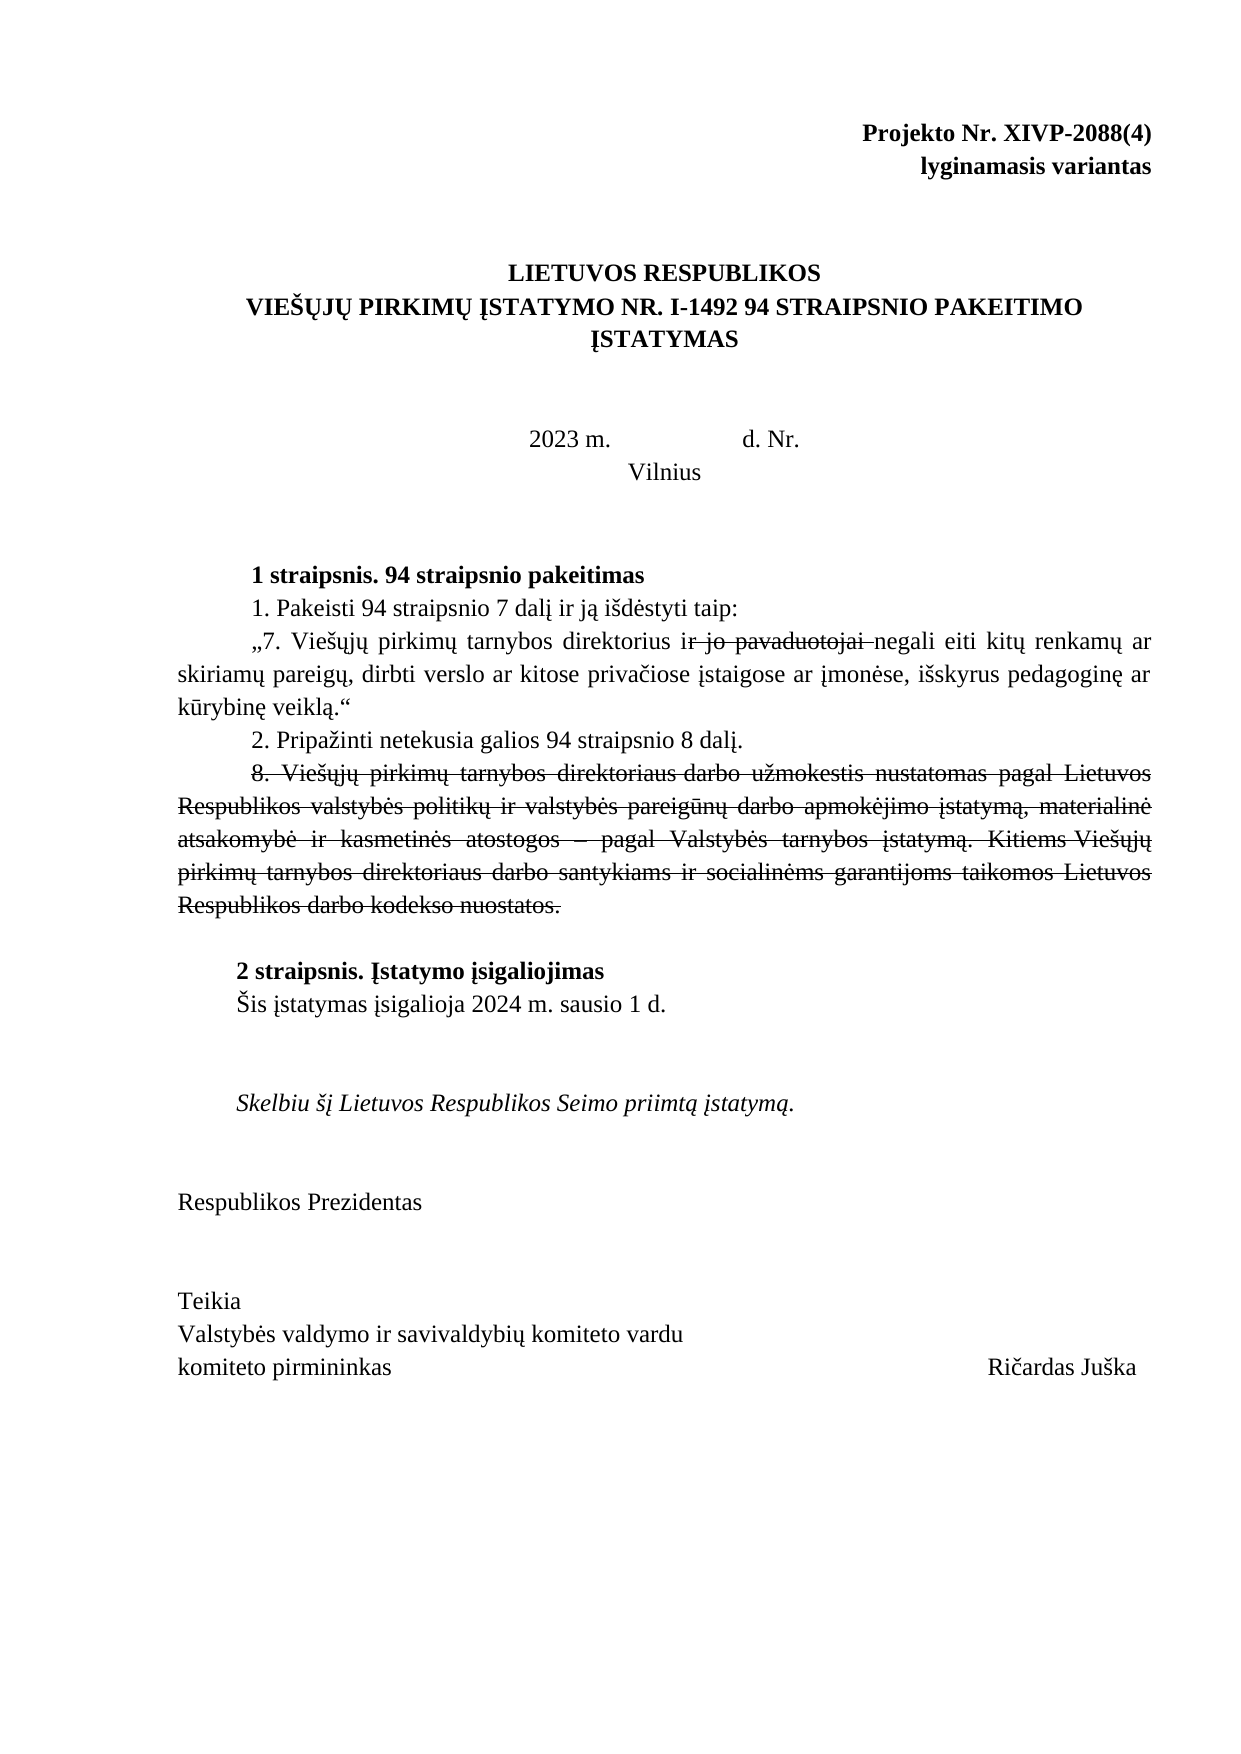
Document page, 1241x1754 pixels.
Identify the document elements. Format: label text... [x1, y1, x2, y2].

text lyginamasis variantas [177, 151, 1152, 180]
text „7. Viešųjų pirkimų tarnybos direktorius ir jo pavaduotojai negali eiti kitų renkamų ar skiriamų pareigų, dirbti verslo ar kitose privačiose įstaigose ar įmonėse, išskyrus pedagoginę ar kūrybinę veiklą.“ [177, 626, 1152, 721]
text 1. Pakeisti 94 straipsnio 7 dalį ir ją išdėstyti taip: [177, 593, 1152, 622]
text 2. Pripažinti netekusia galios 94 straipsnio 8 dalį. [177, 725, 1152, 754]
text 1 straipsnis. 94 straipsnio pakeitimas [177, 560, 1152, 589]
text komiteto pirmininkas Ričardas Juška [177, 1352, 1152, 1381]
text Projekto Nr. XIVP-2088(4) [177, 118, 1152, 147]
text Skelbiu šį Lietuvos Respublikos Seimo priimtą įstatymą. [177, 1088, 1152, 1117]
text 8. Viešųjų pirkimų tarnybos direktoriaus darbo užmokestis nustatomas pagal Lietuvos Respublikos valstybės politikų ir valstybės pareigūnų darbo apmokėjimo įstatymą, materialinė atsakomybė ir kasmetinės atostogos – pagal Valstybės tarnybos įstatymą. Kitiems Viešųjų pirkimų tarnybos direktoriaus darbo santykiams ir socialinėms garantijoms taikomos Lietuvos Respublikos darbo kodekso nuostatos. [177, 874, 1152, 919]
text 2023 m. d. Nr. [177, 424, 1152, 452]
text Teikia [177, 1286, 1152, 1315]
text 8. Viešųjų pirkimų tarnybos direktoriaus darbo užmokestis nustatomas pagal Lietuvos Respublikos valstybės politikų ir valstybės pareigūnų darbo apmokėjimo įstatymą, materialinė atsakomybė ir kasmetinės atostogos – pagal Valstybės tarnybos įstatymą. Kitiems Viešųjų pirkimų tarnybos direktoriaus darbo santykiams ir socialinėms garantijoms taikomos Lietuvos Respublikos darbo kodekso nuostatos. [177, 841, 1152, 873]
text ĮSTATYMAS [177, 324, 1152, 353]
text Vilnius [177, 457, 1152, 485]
text 8. Viešųjų pirkimų tarnybos direktoriaus darbo užmokestis nustatomas pagal Lietuvos Respublikos valstybės politikų ir valstybės pareigūnų darbo apmokėjimo įstatymą, materialinė atsakomybė ir kasmetinės atostogos – pagal Valstybės tarnybos įstatymą. Kitiems Viešųjų pirkimų tarnybos direktoriaus darbo santykiams ir socialinėms garantijoms taikomos Lietuvos Respublikos darbo kodekso nuostatos. [177, 808, 1152, 840]
text 2 straipsnis. Įstatymo įsigaliojimas [177, 956, 1152, 985]
text Valstybės valdymo ir savivaldybių komiteto vardu [177, 1319, 1152, 1348]
text 8. Viešųjų pirkimų tarnybos direktoriaus darbo užmokestis nustatomas pagal Lietuvos Respublikos valstybės politikų ir valstybės pareigūnų darbo apmokėjimo įstatymą, materialinė atsakomybė ir kasmetinės atostogos – pagal Valstybės tarnybos įstatymą. Kitiems Viešųjų pirkimų tarnybos direktoriaus darbo santykiams ir socialinėms garantijoms taikomos Lietuvos Respublikos darbo kodekso nuostatos. [177, 758, 1152, 807]
text VIEŠŲJŲ PIRKIMŲ ĮSTATYMO NR. I-1492 94 STRAIPSNIo PAKEITIMO [177, 292, 1152, 320]
text LIETUVOS RESPUBLIKOS [177, 258, 1152, 287]
text Šis įstatymas įsigalioja 2024 m. sausio 1 d. [177, 989, 1152, 1018]
text Respublikos Prezidentas [177, 1187, 1152, 1216]
